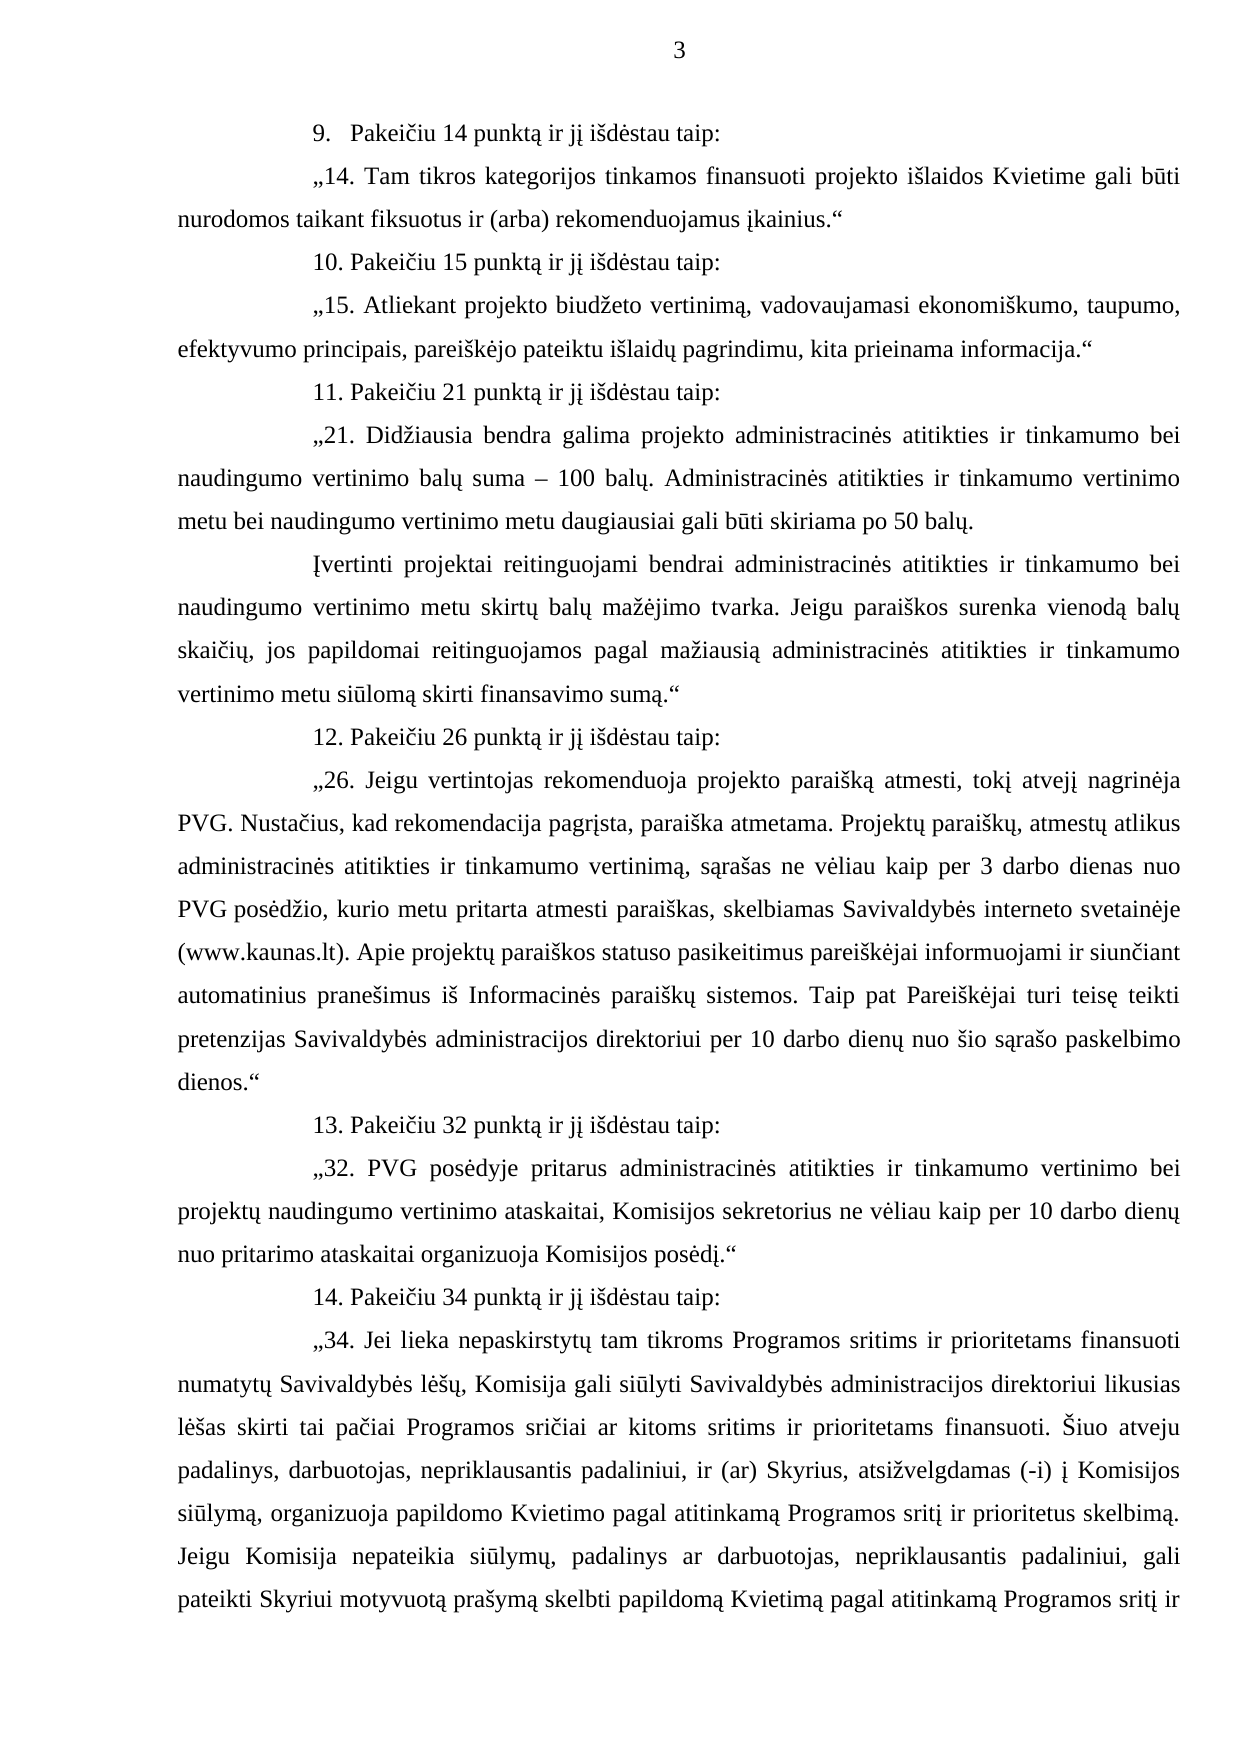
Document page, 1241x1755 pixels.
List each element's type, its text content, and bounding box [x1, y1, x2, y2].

text 13. Pakeičiu 32 punktą ir jį išdėstau taip: [312, 1110, 1181, 1139]
text „32. PVG posėdyje pritarus administracinės atitikties ir tinkamumo vertinimo bei projektų naudingumo vertinimo ataskaitai, Komisijos sekretorius ne vėliau kaip per 10 darbo dienų nuo pritarimo ataskaitai organizuoja Komisijos posėdį.“ [177, 1153, 1181, 1268]
text „21. Didžiausia bendra galima projekto administracinės atitikties ir tinkamumo bei naudingumo vertinimo balų suma – 100 balų. Administracinės atitikties ir tinkamumo vertinimo metu bei naudingumo vertinimo metu daugiausiai gali būti skiriama po 50 balų. [177, 420, 1181, 535]
text Įvertinti projektai reitinguojami bendrai administracinės atitikties ir tinkamumo bei naudingumo vertinimo metu skirtų balų mažėjimo tvarka. Jeigu paraiškos surenka vienodą balų skaičių, jos papildomai reitinguojamos pagal mažiausią administracinės atitikties ir tinkamumo vertinimo metu siūlomą skirti finansavimo sumą.“ [177, 549, 1181, 707]
text 11. Pakeičiu 21 punktą ir jį išdėstau taip: [312, 377, 1181, 406]
text „26. Jeigu vertintojas rekomenduoja projekto paraišką atmesti, tokį atvejį nagrinėja PVG. Nustačius, kad rekomendacija pagrįsta, paraiška atmetama. Projektų paraiškų, atmestų atlikus administracinės atitikties ir tinkamumo vertinimą, sąrašas ne vėliau kaip per 3 darbo dienas nuo PVG posėdžio, kurio metu pritarta atmesti paraiškas, skelbiamas Savivaldybės interneto svetainėje (www.kaunas.lt). Apie projektų paraiškos statuso pasikeitimus pareiškėjai informuojami ir siunčiant automatinius pranešimus iš Informacinės paraiškų sistemos. Taip pat Pareiškėjai turi teisę teikti pretenzijas Savivaldybės administracijos direktoriui per 10 darbo dienų nuo šio sąrašo paskelbimo dienos.“ [177, 765, 1181, 1096]
text 14. Pakeičiu 34 punktą ir jį išdėstau taip: [312, 1282, 1181, 1311]
text „14. Tam tikros kategorijos tinkamos finansuoti projekto išlaidos Kvietime gali būti nurodomos taikant fiksuotus ir (arba) rekomenduojamus įkainius.“ [177, 161, 1181, 233]
text 9. Pakeičiu 14 punktą ir jį išdėstau taip: [312, 118, 1181, 147]
text 10. Pakeičiu 15 punktą ir jį išdėstau taip: [312, 247, 1181, 276]
text „15. Atliekant projekto biudžeto vertinimą, vadovaujamasi ekonomiškumo, taupumo, efektyvumo principais, pareiškėjo pateiktu išlaidų pagrindimu, kita prieinama informacija.“ [177, 291, 1181, 362]
text „34. Jei lieka nepaskirstytų tam tikroms Programos sritims ir prioritetams finansuoti numatytų Savivaldybės lėšų, Komisija gali siūlyti Savivaldybės administracijos direktoriui likusias lėšas skirti tai pačiai Programos sričiai ar kitoms sritims ir prioritetams finansuoti. Šiuo atveju padalinys, darbuotojas, nepriklausantis padaliniui, ir (ar) Skyrius, atsižvelgdamas (-i) į Komisijos siūlymą, organizuoja papildomo Kvietimo pagal atitinkamą Programos sritį ir prioritetus skelbimą. Jeigu Komisija nepateikia siūlymų, padalinys ar darbuotojas, nepriklausantis padaliniui, gali pateikti Skyriui motyvuotą prašymą skelbti papildomą Kvietimą pagal atitinkamą Programos sritį ir [177, 1326, 1181, 1613]
text 12. Pakeičiu 26 punktą ir jį išdėstau taip: [312, 722, 1181, 751]
